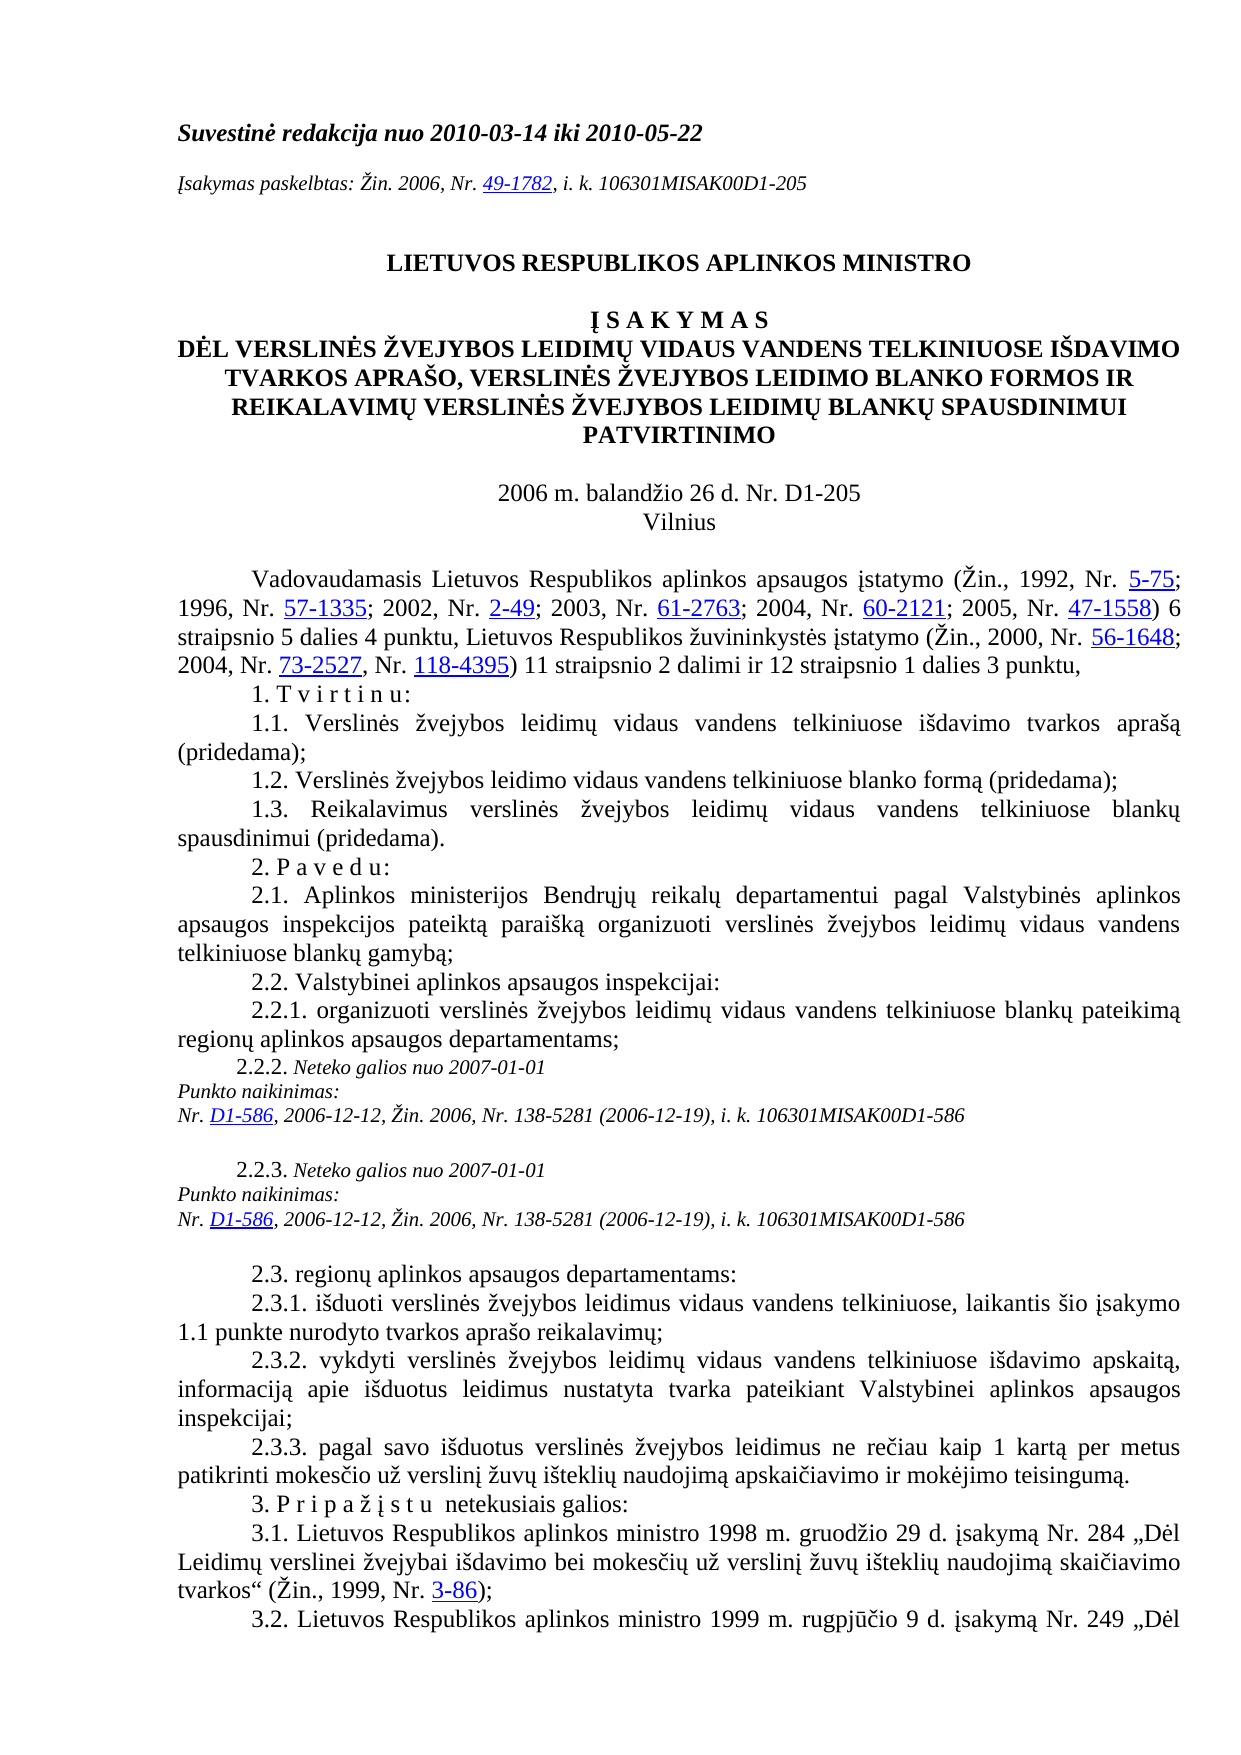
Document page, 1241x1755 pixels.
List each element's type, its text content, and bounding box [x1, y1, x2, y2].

text 2.1. Aplinkos ministerijos Bendrųjų reikalų departamentui pagal Valstybinės aplinkos apsaugos inspekcijos pateiktą paraišką organizuoti verslinės žvejybos leidimų vidaus vandens telkiniuose blankų gamybą; [177, 880, 1181, 967]
text 2.2.3. Neteko galios nuo 2007-01-01 [177, 1156, 1181, 1182]
text 1. Tvirtinu: [177, 679, 1181, 708]
text 1.2. Verslinės žvejybos leidimo vidaus vandens telkiniuose blanko formą (pridedama); [177, 765, 1181, 794]
text 3.2. Lietuvos Respublikos aplinkos ministro 1999 m. rugpjūčio 9 d. įsakymą Nr. 249 „Dėl [177, 1604, 1181, 1633]
text LIETUVOS RESPUBLIKOS APLINKOS MINISTRO [177, 248, 1181, 277]
text 2.3.3. pagal savo išduotus verslinės žvejybos leidimus ne rečiau kaip 1 kartą per metus patikrinti mokesčio už verslinį žuvų išteklių naudojimą apskaičiavimo ir mokėjimo teisingumą. [177, 1432, 1181, 1489]
text Nr. D1-586, 2006-12-12, Žin. 2006, Nr. 138-5281 (2006-12-19), i. k. 106301MISAK00D1-586 [177, 1103, 1181, 1127]
text 2.2. Valstybinei aplinkos apsaugos inspekcijai: [177, 967, 1181, 995]
text 2. Pavedu: [177, 852, 1181, 880]
text 2.3.1. išduoti verslinės žvejybos leidimus vidaus vandens telkiniuose, laikantis šio įsakymo 1.1 punkte nurodyto tvarkos aprašo reikalavimų; [177, 1288, 1181, 1346]
text Nr. D1-586, 2006-12-12, Žin. 2006, Nr. 138-5281 (2006-12-19), i. k. 106301MISAK00D1-586 [177, 1206, 1181, 1231]
text 1.1. Verslinės žvejybos leidimų vidaus vandens telkiniuose išdavimo tvarkos aprašą (pridedama); [177, 708, 1181, 765]
text Punkto naikinimas: [177, 1182, 1181, 1206]
text 2006 m. balandžio 26 d. Nr. D1-205 [177, 478, 1181, 507]
text 2.2.1. organizuoti verslinės žvejybos leidimų vidaus vandens telkiniuose blankų pateikimą regionų aplinkos apsaugos departamentams; [177, 995, 1181, 1053]
text Vadovaudamasis Lietuvos Respublikos aplinkos apsaugos įstatymo (Žin., 1992, Nr. 5-75; 1996, Nr. 57-1335; 2002, Nr. 2-49; 2003, Nr. 61-2763; 2004, Nr. 60-2121; 2005, Nr. 47-1558) 6 straipsnio 5 dalies 4 punktu, Lietuvos Respublikos žuvininkystės įstatymo (Žin., 2000, Nr. 56-1648; 2004, Nr. 73-2527, Nr. 118-4395) 11 straipsnio 2 dalimi ir 12 straipsnio 1 dalies 3 punktu, [177, 564, 1181, 679]
text 2.3.2. vykdyti verslinės žvejybos leidimų vidaus vandens telkiniuose išdavimo apskaitą, informaciją apie išduotus leidimus nustatyta tvarka pateikiant Valstybinei aplinkos apsaugos inspekcijai; [177, 1346, 1181, 1432]
text Vilnius [177, 507, 1181, 535]
text 2.3. regionų aplinkos apsaugos departamentams: [177, 1259, 1181, 1288]
text Suvestinė redakcija nuo 2010-03-14 iki 2010-05-22 [177, 118, 1181, 147]
text Įsakymas paskelbtas: Žin. 2006, Nr. 49-1782, i. k. 106301MISAK00D1-205 [177, 171, 1181, 195]
text Punkto naikinimas: [177, 1079, 1181, 1103]
text 1.3. Reikalavimus verslinės žvejybos leidimų vidaus vandens telkiniuose blankų spausdinimui (pridedama). [177, 794, 1181, 852]
text DĖL VERSLINĖS ŽVEJYBOS LEIDIMŲ VIDAUS VANDENS TELKINIUOSE IŠDAVIMO TVARKOS APRAŠO, VERSLINĖS ŽVEJYBOS LEIDIMO BLANKO FORMOS IR REIKALAVIMŲ VERSLINĖS ŽVEJYBOS LEIDIMŲ BLANKŲ SPAUSDINIMUI PATVIRTINIMO [177, 334, 1181, 449]
text 3.1. Lietuvos Respublikos aplinkos ministro 1998 m. gruodžio 29 d. įsakymą Nr. 284 „Dėl Leidimų verslinei žvejybai išdavimo bei mokesčių už verslinį žuvų išteklių naudojimą skaičiavimo tvarkos“ (Žin., 1999, Nr. 3-86); [177, 1518, 1181, 1604]
text 2.2.2. Neteko galios nuo 2007-01-01 [177, 1053, 1181, 1079]
text Į S A K Y M A S [177, 305, 1181, 334]
text 3. Pripažįstu netekusiais galios: [177, 1489, 1181, 1518]
